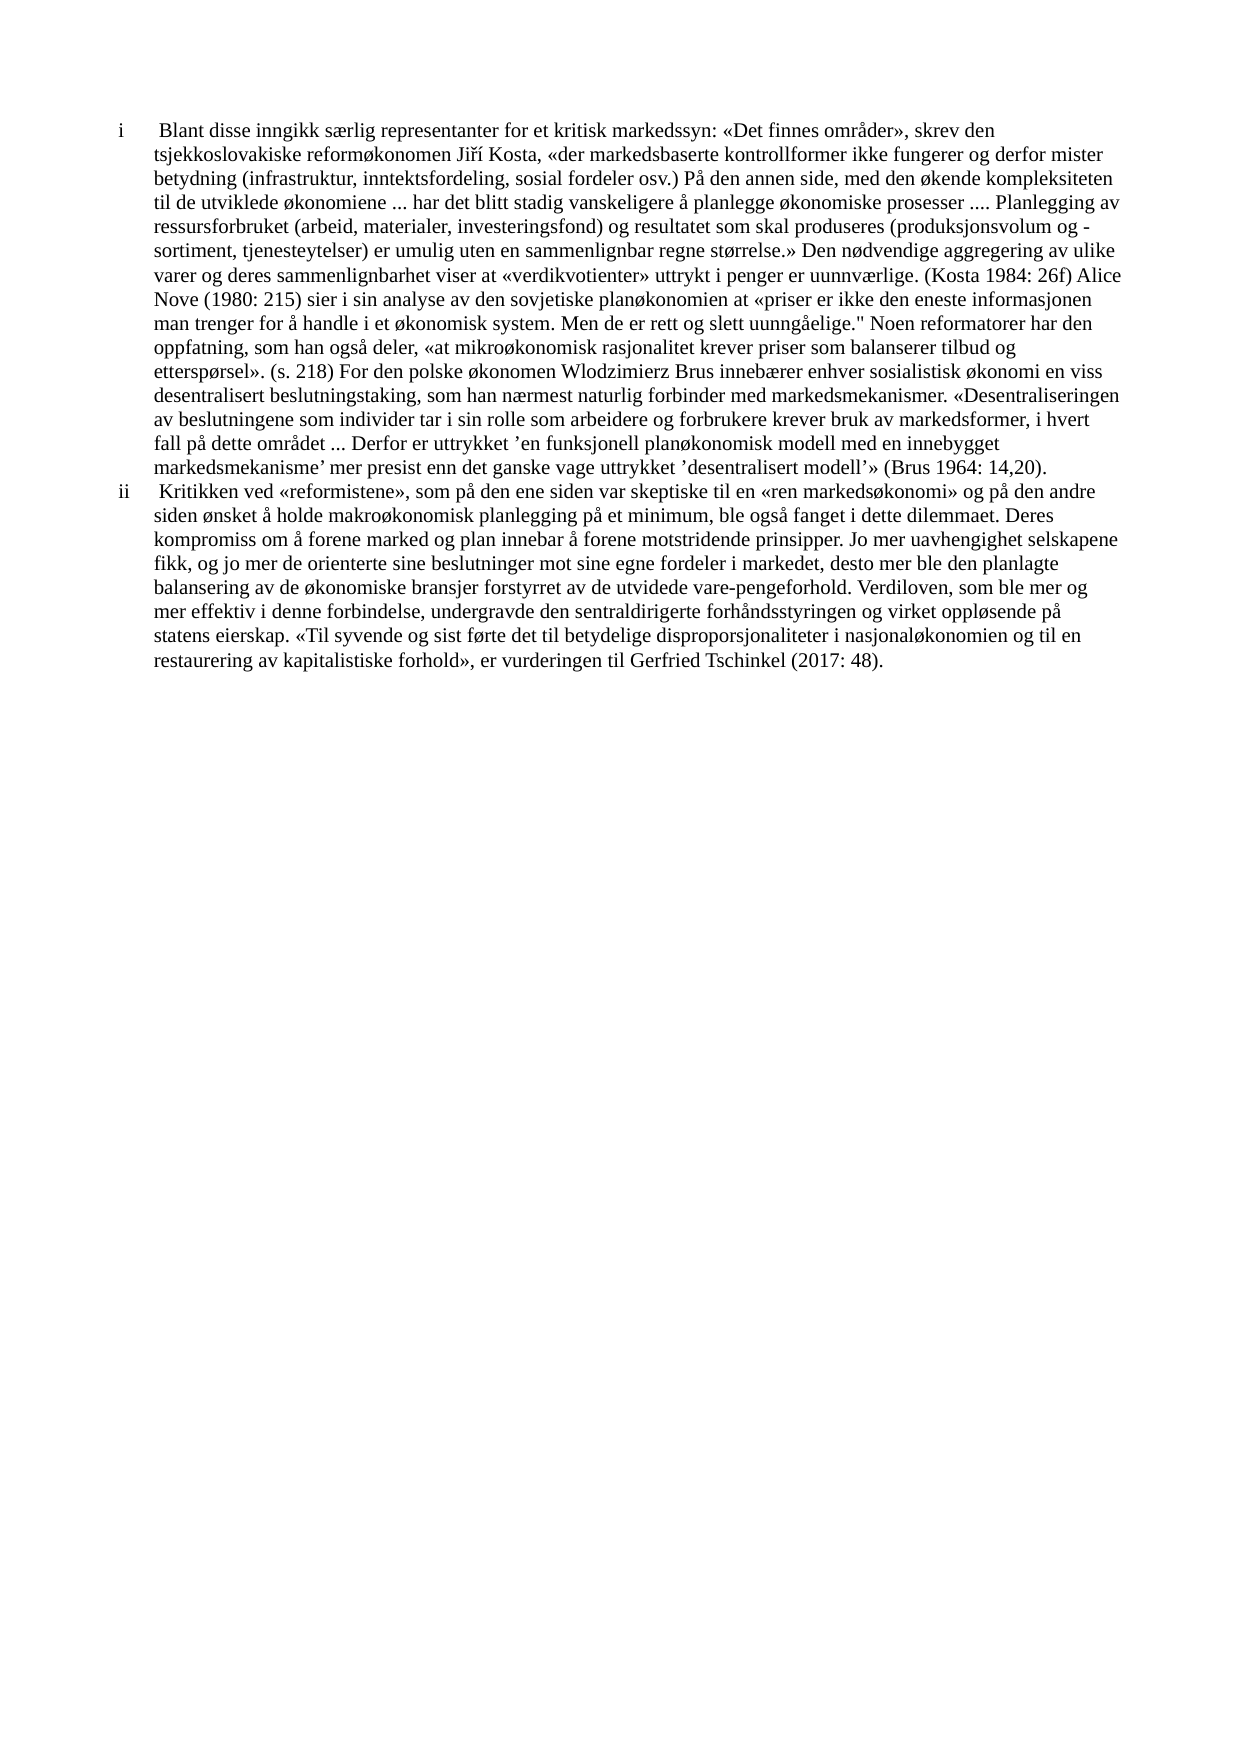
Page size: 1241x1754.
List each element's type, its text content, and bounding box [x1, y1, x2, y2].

text Kritikken ved «reformistene», som på den ene siden var skeptiske til en «ren markedsøkonomi» og på den andre siden ønsket å holde makroøkonomisk planlegging på et minimum, ble også fanget i dette dilemmaet. Deres kompromiss om å forene marked og plan innebar å forene motstridende prinsipper. Jo mer uavhengighet selskapene fikk, og jo mer de orienterte sine beslutninger mot sine egne fordeler i markedet, desto mer ble den planlagte balansering av de økonomiske bransjer forstyrret av de utvidede vare-pengeforhold. Verdiloven, som ble mer og mer effektiv i denne forbindelse, undergravde den sentraldirigerte forhåndsstyringen og virket oppløsende på statens eierskap. «Til syvende og sist førte det til betydelige disproporsjonaliteter i nasjonaløkonomien og til en restaurering av kapitalistiske forhold», er vurderingen til Gerfried Tschinkel (2017: 48). [118, 479, 1122, 672]
text Blant disse inngikk særlig representanter for et kritisk markedssyn: «Det finnes områder», skrev den tsjekkoslovakiske reformøkonomen Jiří Kosta, «der markedsbaserte kontrollformer ikke fungerer og derfor mister betydning (infrastruktur, inntektsfordeling, sosial fordeler osv.) På den annen side, med den økende kompleksiteten til de utviklede økonomiene ... har det blitt stadig vanskeligere å planlegge økonomiske prosesser .... Planlegging av ressursforbruket (arbeid, materialer, investeringsfond) og resultatet som skal produseres (produksjonsvolum og -sortiment, tjenesteytelser) er umulig uten en sammenlignbar regne størrelse.» Den nødvendige aggregering av ulike varer og deres sammenlignbarhet viser at «verdikvotienter» uttrykt i penger er uunnværlige. (Kosta 1984: 26f) Alice Nove (1980: 215) sier i sin analyse av den sovjetiske planøkonomien at «priser er ikke den eneste informasjonen man trenger for å handle i et økonomisk system. Men de er rett og slett uunngåelige." Noen reformatorer har den oppfatning, som han også deler, «at mikroøkonomisk rasjonalitet krever priser som balanserer tilbud og etterspørsel». (s. 218) For den polske økonomen Wlodzimierz Brus innebærer enhver sosialistisk økonomi en viss desentralisert beslutningstaking, som han nærmest naturlig forbinder med markedsmekanismer. «Desentraliseringen av beslutningene som individer tar i sin rolle som arbeidere og forbrukere krever bruk av markedsformer, i hvert fall på dette området ... Derfor er uttrykket ’en funksjonell planøkonomisk modell med en innebygget markedsmekanisme’ mer presist enn det ganske vage uttrykket ’desentralisert modell’» (Brus 1964: 14,20). [118, 118, 1122, 479]
